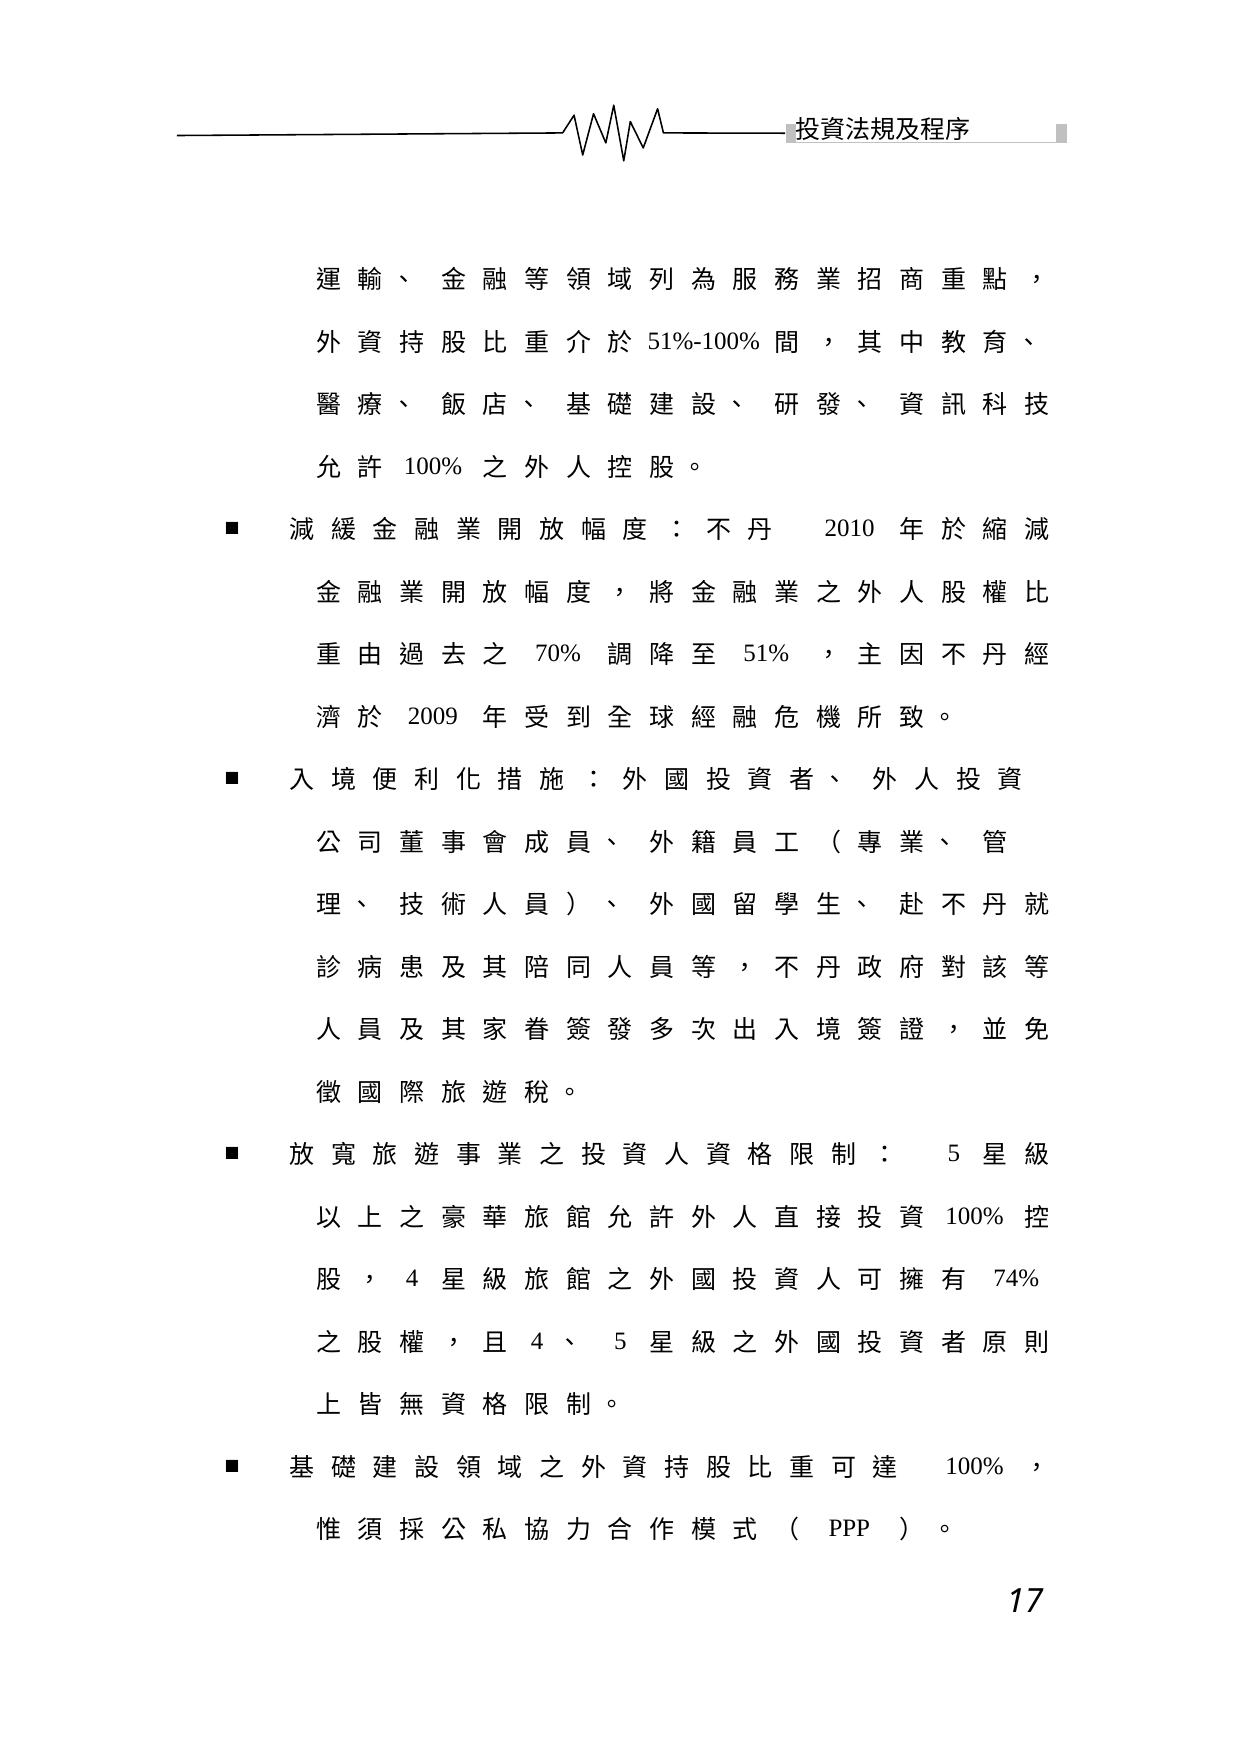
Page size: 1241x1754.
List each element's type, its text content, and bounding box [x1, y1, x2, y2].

text ■ 減緩金融業開放幅度：不丹2010年於縮減金融業開放幅度，將金融業之外人股權比重由過去之70%調降至51%，主因不丹經濟於2009年受到全球經融危機所致。 [207, 486, 1058, 736]
text ■ 入境便利化措施：外國投資者、外人投資公司董事會成員、外籍員工（專業、管理、技術人員）、外國留學生、赴不丹就診病患及其陪同人員等，不丹政府對該等人員及其家眷簽發多次出入境簽證，並免徵國際旅遊稅。 [207, 736, 1058, 1111]
text ■ 放寬旅遊事業之投資人資格限制：5星級以上之豪華旅館允許外人直接投資100%控股，4星級旅館之外國投資人可擁有74%之股權，且4、5星級之外國投資者原則上皆無資格限制。 [207, 1111, 1058, 1424]
text 運輸、金融等領域列為服務業招商重點，外資持股比重介於51%-100%間，其中教育、醫療、飯店、基礎建設、研發、資訊科技允許100%之外人控股。 [207, 236, 1058, 486]
text ■ 基礎建設領域之外資持股比重可達100%，惟須採公私協力合作模式（PPP）。 [207, 1424, 1058, 1549]
